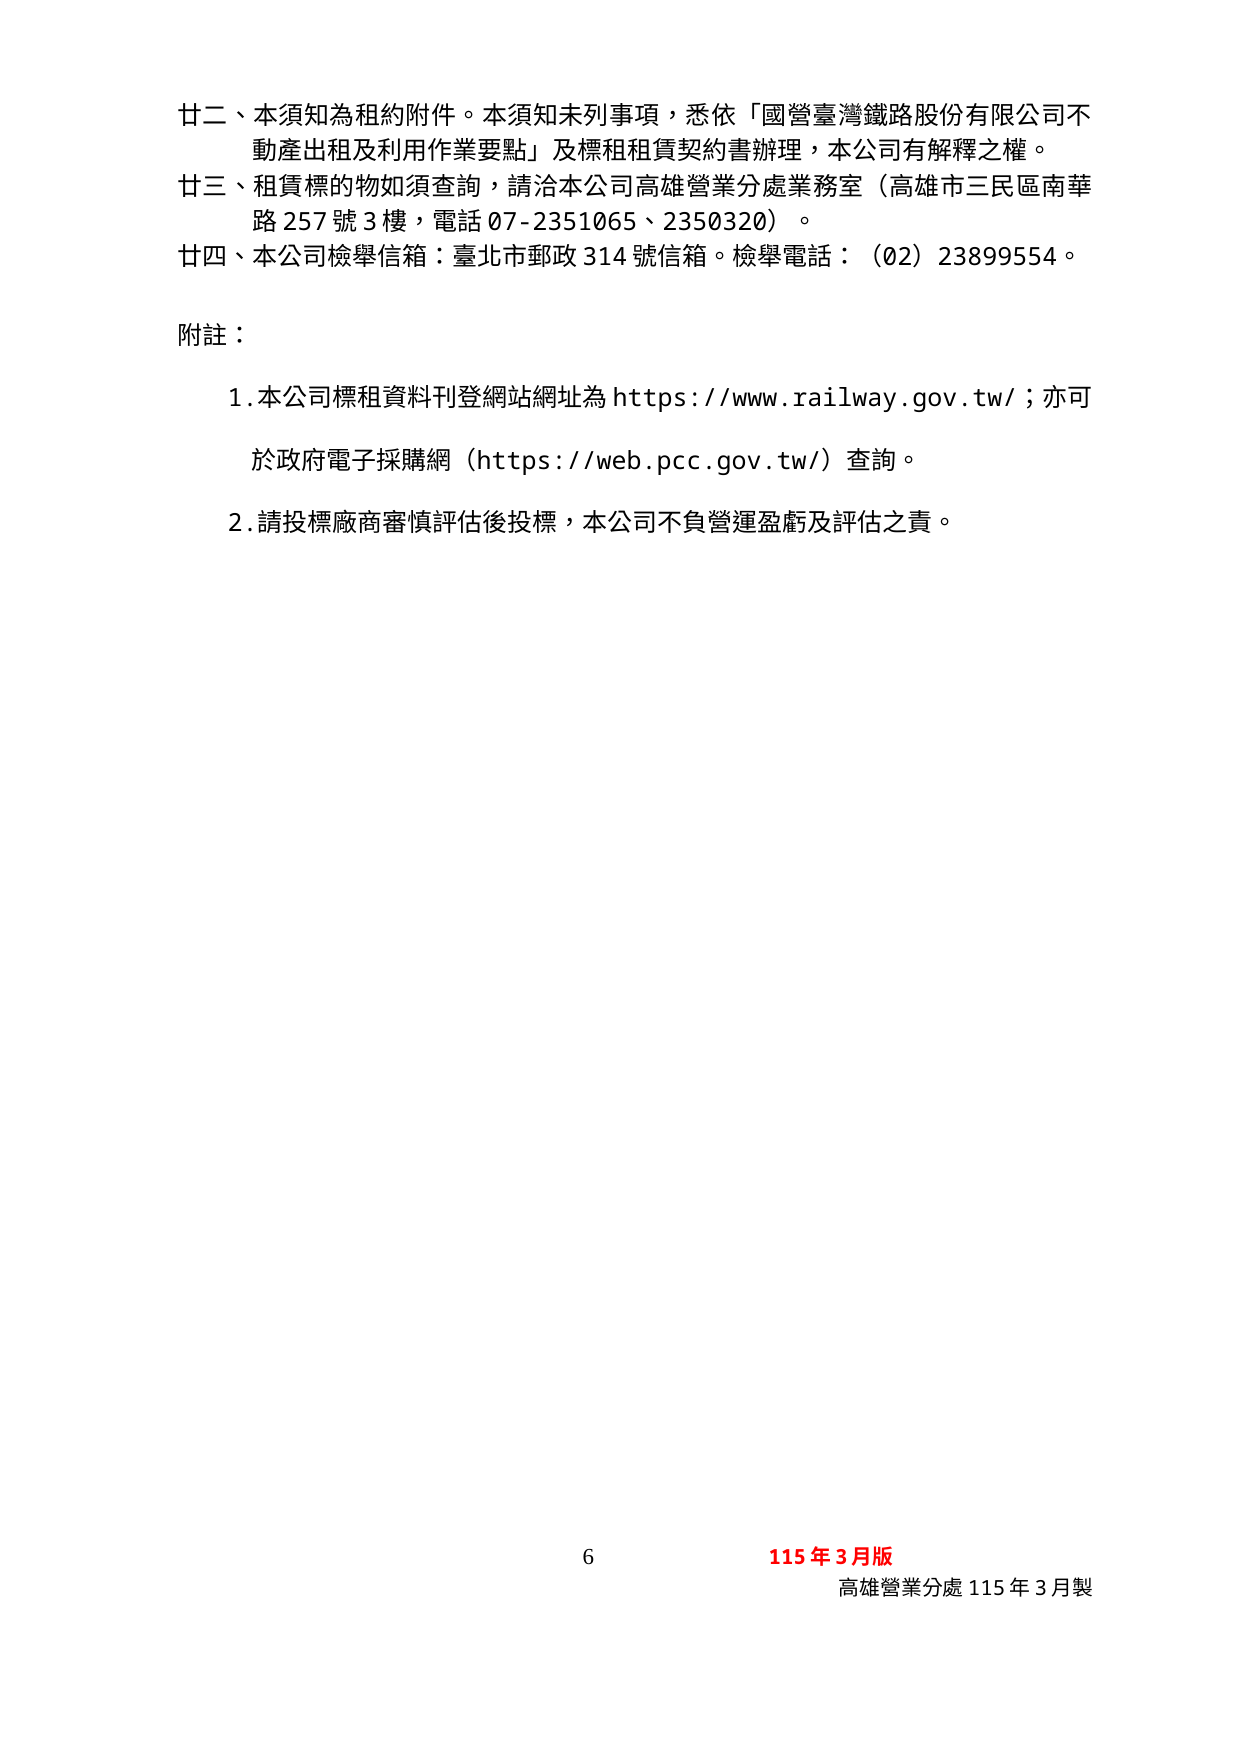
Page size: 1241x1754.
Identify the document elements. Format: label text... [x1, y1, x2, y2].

text 廿三、租賃標的物如須查詢，請洽本公司高雄營業分處業務室（高雄市三民區南華路257號3樓，電話07-2351065、2350320）。 [177, 167, 1092, 237]
text 附註： [177, 292, 1092, 354]
text 廿四、本公司檢舉信箱：臺北市郵政314號信箱。檢舉電話：（02）23899554。 [177, 237, 1092, 273]
text 1.本公司標租資料刊登網站網址為https://www.railway.gov.tw/；亦可於政府電子採購網（https://web.pcc.gov.tw/）查詢。 [227, 354, 1092, 479]
text 廿二、本須知為租約附件。本須知未列事項，悉依「國營臺灣鐵路股份有限公司不動產出租及利用作業要點」及標租租賃契約書辦理，本公司有解釋之權。 [177, 96, 1092, 167]
text 2.請投標廠商審慎評估後投標，本公司不負營運盈虧及評估之責。 [227, 479, 1092, 542]
